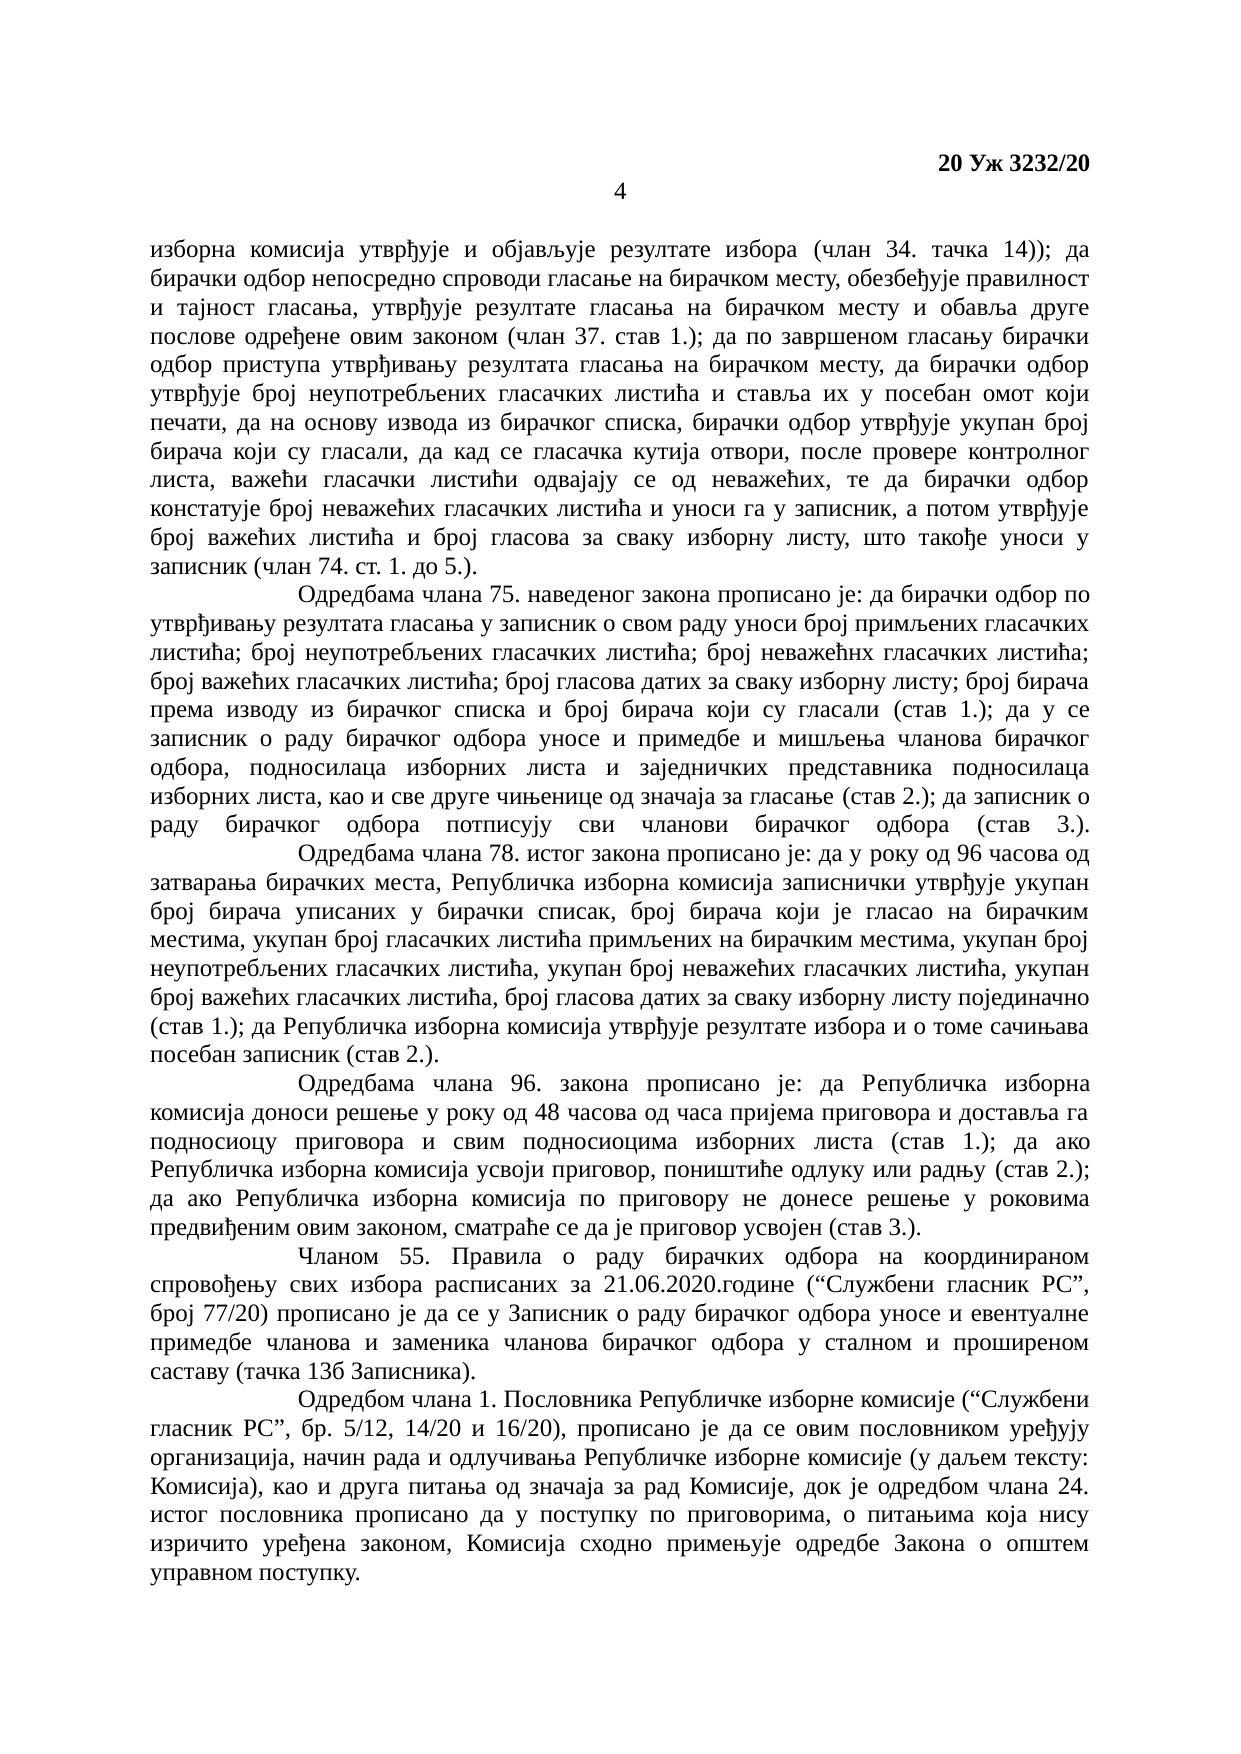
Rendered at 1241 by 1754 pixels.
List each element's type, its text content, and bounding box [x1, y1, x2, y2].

text Одредбом члана 1. Пословника Републичке изборне комисије (“Службени гласник РС”, бр. 5/12, 14/20 и 16/20), прописано је да се овим пословником уређују организација, начин рада и одлучивања Републичке изборне комисије (у даљем тексту: Комисија), као и друга питања од значаја за рад Комисије, док је одредбом члана 24. истог пословника прописано да у поступку по приговорима, о питањима која нису изричито уређена законом, Комисија сходно примењује одредбе Закона о општем управном поступку. [150, 1384, 1090, 1586]
text Одредбама члана 75. наведеног закона прописано је: да бирачки одбор по утврђивању резултата гласања у записник о свом раду уноси број примљених гласачких листића; број неупотребљених гласачких листића; број неважећнх гласачких листића; број важећих гласачких листића; број гласова датих за сваку изборну листу; број бирача према изводу из бирачког списка и број бирача који су гласали (став 1.); да у се записник о раду бирачког одбора уносе и примедбе и мишљења чланова бирачког одбора, подносилаца изборних листа и заједничких представника подносилаца изборних листа, као и све друге чињенице од значаја за гласање (став 2.); да записник о раду бирачког одбора потписују сви чланови бирачког одбора (став 3.). Одредбама члана 78. истог закона прописано је: да у року од 96 часова од затварања бирачких места, Републичка изборна комисија записнички утврђује укупан број бирача уписаних у бирачки списак, број бирача који је гласао на бирачким местима, укупан број гласачких листића примљених на бирачким местима, укупан број неупотребљених гласачких листића, укупан број неважећих гласачких листића, укупан број важећих гласачких листића, број гласова датих за сваку изборну листу појединачно (став 1.); да Републичка изборна комисија утврђује резултате избора и о томе сачињава посебан записник (став 2.). [150, 579, 1090, 1068]
text изборна комисија утврђује и објављује резултате избора (члан 34. тачка 14)); да бирачки одбор непосредно спроводи гласање на бирачком месту, обезбеђује правилност и тајност гласања, утврђује резултате гласања на бирачком месту и обавља друге послове одређене овим законом (члан 37. став 1.); да по завршеном гласању бирачки одбор приступа утврђивању резултата гласања на бирачком месту, да бирачки одбор утврђује број неупотребљених гласачких листића и ставља их у посебан омот који печати, да на основу извода из бирачког списка, бирачки одбор утврђује укупан број бирача који су гласали, да кад се гласачка кутија отвори, после провере контролног листа, важећи гласачки листићи одвајају се од неважећих, те да бирачки одбор констатује број неважећих гласачких листића и уноси га у записник, а потом утврђује број важећих листића и број гласова за сваку изборну листу, што такође уноси у записник (члан 74. ст. 1. до 5.). [150, 234, 1090, 579]
text Чланом 55. Правила о раду бирачких одбора на координираном спровођењу свих избора расписаних за 21.06.2020.године (“Службени гласник РС”, број 77/20) прописано је да се у Записник о раду бирачког одбора уносе и евентуалне примедбе чланова и заменика чланова бирачког одбора у сталном и проширеном саставу (тачка 13б Записника). [150, 1241, 1090, 1384]
text Одредбама члана 96. закона прописано је: да Републичка изборна комисија доноси решење у року од 48 часова од часа пријема приговора и доставља га подносиоцу приговора и свим подносиоцима изборних листа (став 1.); да ако Републичка изборна комисија усвоји приговор, поништиће одлуку или радњу (став 2.); да ако Републичка изборна комисија по приговору не донесе решење у роковима предвиђеним овим законом, сматраће се да је приговор усвојен (став 3.). [150, 1068, 1090, 1241]
